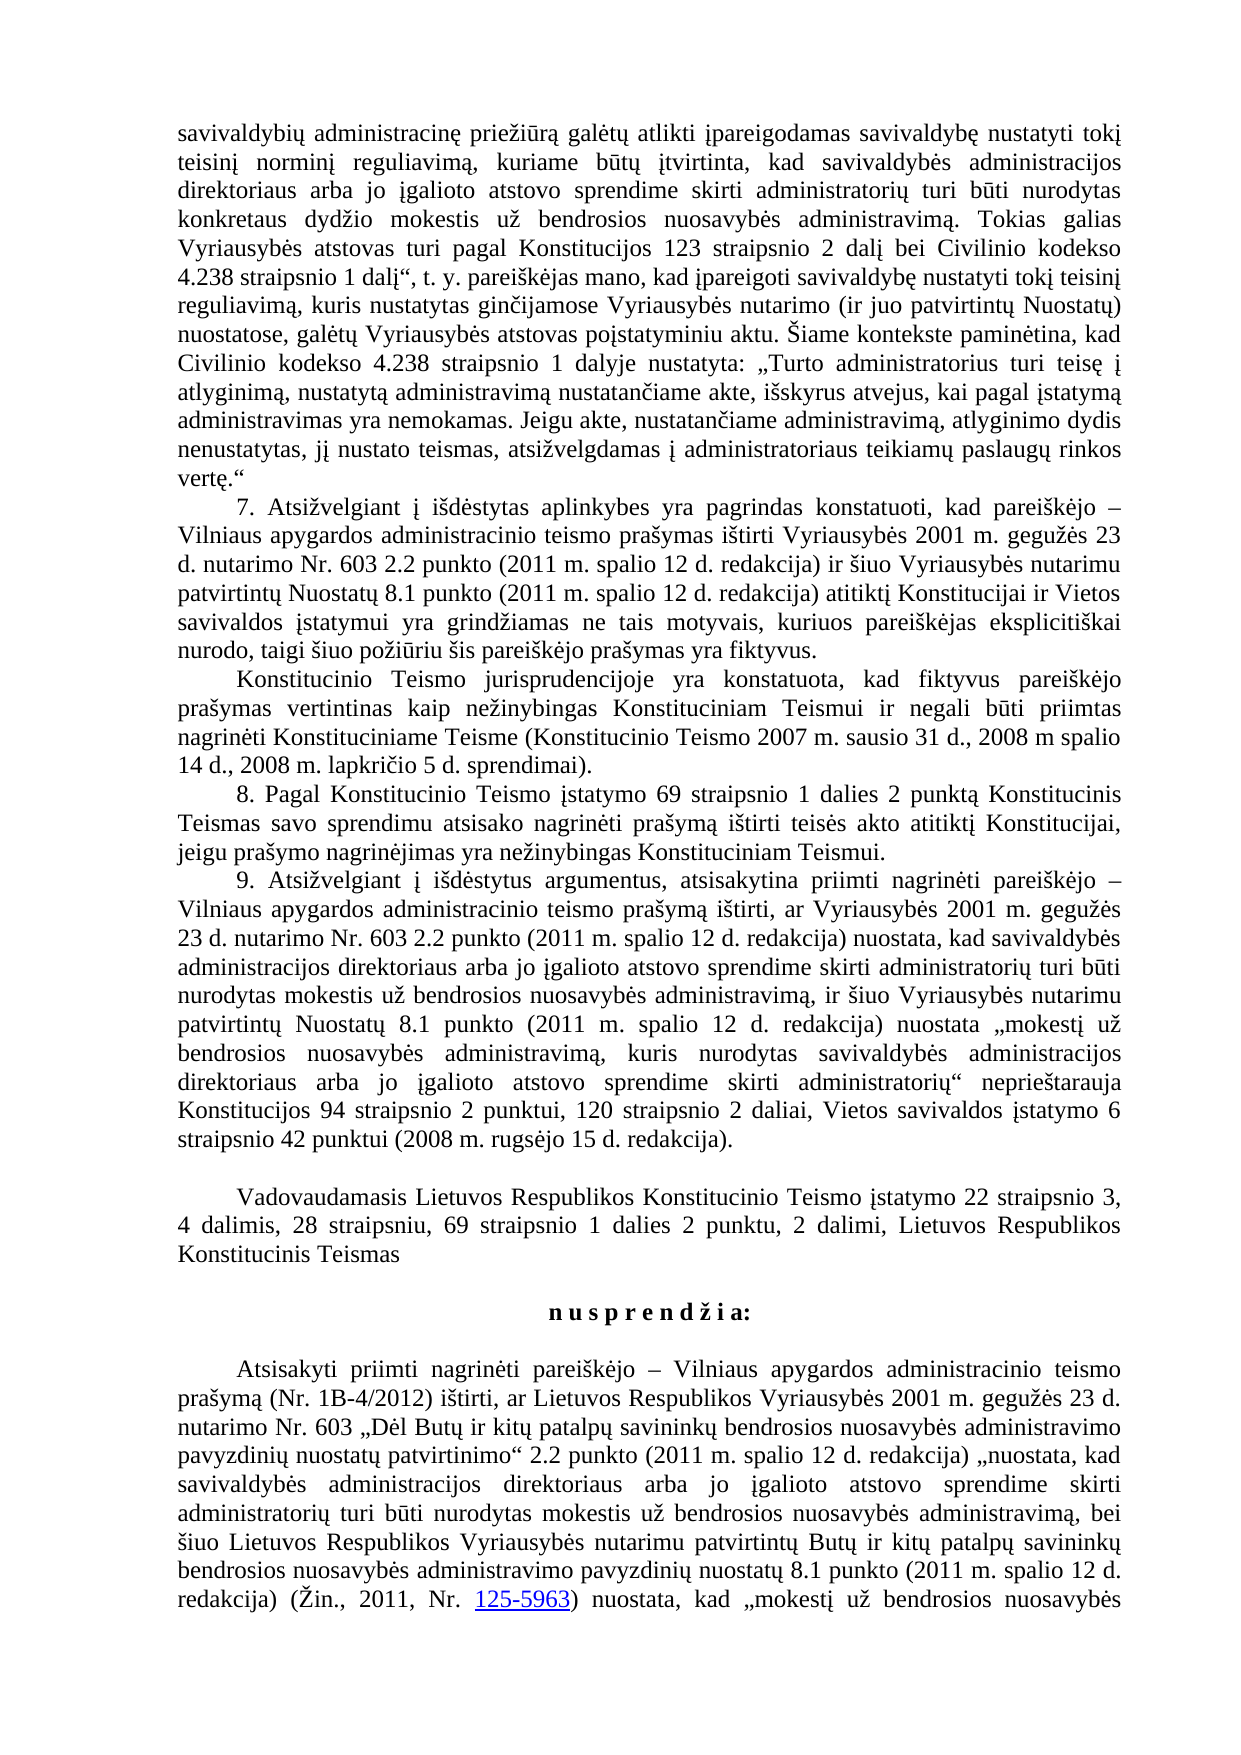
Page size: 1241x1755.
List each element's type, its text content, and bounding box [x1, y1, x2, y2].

text Konstitucinio Teismo jurisprudencijoje yra konstatuota, kad fiktyvus pareiškėjo prašymas vertintinas kaip nežinybingas Konstituciniam Teismui ir negali būti priimtas nagrinėti Konstituciniame Teisme (Konstitucinio Teismo 2007 m. sausio 31 d., 2008 m spalio 14 d., 2008 m. lapkričio 5 d. sprendimai). [177, 664, 1122, 779]
text savivaldybių administracinę priežiūrą galėtų atlikti įpareigodamas savivaldybę nustatyti tokį teisinį norminį reguliavimą, kuriame būtų įtvirtinta, kad savivaldybės administracijos direktoriaus arba jo įgalioto atstovo sprendime skirti administratorių turi būti nurodytas konkretaus dydžio mokestis už bendrosios nuosavybės administravimą. Tokias galias Vyriausybės atstovas turi pagal Konstitucijos 123 straipsnio 2 dalį bei Civilinio kodekso 4.238 straipsnio 1 dalį“, t. y. pareiškėjas mano, kad įpareigoti savivaldybę nustatyti tokį teisinį reguliavimą, kuris nustatytas ginčijamose Vyriausybės nutarimo (ir juo patvirtintų Nuostatų) nuostatose, galėtų Vyriausybės atstovas poįstatyminiu aktu. Šiame kontekste paminėtina, kad Civilinio kodekso 4.238 straipsnio 1 dalyje nustatyta: „Turto administratorius turi teisę į atlyginimą, nustatytą administravimą nustatančiame akte, išskyrus atvejus, kai pagal įstatymą administravimas yra nemokamas. Jeigu akte, nustatančiame administravimą, atlyginimo dydis nenustatytas, jį nustato teismas, atsižvelgdamas į administratoriaus teikiamų paslaugų rinkos vertę.“ [177, 118, 1122, 492]
text 7. Atsižvelgiant į išdėstytas aplinkybes yra pagrindas konstatuoti, kad pareiškėjo – Vilniaus apygardos administracinio teismo prašymas ištirti Vyriausybės 2001 m. gegužės 23 d. nutarimo Nr. 603 2.2 punkto (2011 m. spalio 12 d. redakcija) ir šiuo Vyriausybės nutarimu patvirtintų Nuostatų 8.1 punkto (2011 m. spalio 12 d. redakcija) atitiktį Konstitucijai ir Vietos savivaldos įstatymui yra grindžiamas ne tais motyvais, kuriuos pareiškėjas eksplicitiškai nurodo, taigi šiuo požiūriu šis pareiškėjo prašymas yra fiktyvus. [177, 492, 1122, 664]
text 9. Atsižvelgiant į išdėstytus argumentus, atsisakytina priimti nagrinėti pareiškėjo – Vilniaus apygardos administracinio teismo prašymą ištirti, ar Vyriausybės 2001 m. gegužės 23 d. nutarimo Nr. 603 2.2 punkto (2011 m. spalio 12 d. redakcija) nuostata, kad savivaldybės administracijos direktoriaus arba jo įgalioto atstovo sprendime skirti administratorių turi būti nurodytas mokestis už bendrosios nuosavybės administravimą, ir šiuo Vyriausybės nutarimu patvirtintų Nuostatų 8.1 punkto (2011 m. spalio 12 d. redakcija) nuostata „mokestį už bendrosios nuosavybės administravimą, kuris nurodytas savivaldybės administracijos direktoriaus arba jo įgalioto atstovo sprendime skirti administratorių“ neprieštarauja Konstitucijos 94 straipsnio 2 punktui, 120 straipsnio 2 daliai, Vietos savivaldos įstatymo 6 straipsnio 42 punktui (2008 m. rugsėjo 15 d. redakcija). [177, 866, 1122, 1153]
text Atsisakyti priimti nagrinėti pareiškėjo – Vilniaus apygardos administracinio teismo prašymą (Nr. 1B-4/2012) ištirti, ar Lietuvos Respublikos Vyriausybės 2001 m. gegužės 23 d. nutarimo Nr. 603 „Dėl Butų ir kitų patalpų savininkų bendrosios nuosavybės administravimo pavyzdinių nuostatų patvirtinimo“ 2.2 punkto (2011 m. spalio 12 d. redakcija) „nuostata, kad savivaldybės administracijos direktoriaus arba jo įgalioto atstovo sprendime skirti administratorių turi būti nurodytas mokestis už bendrosios nuosavybės administravimą, bei šiuo Lietuvos Respublikos Vyriausybės nutarimu patvirtintų Butų ir kitų patalpų savininkų bendrosios nuosavybės administravimo pavyzdinių nuostatų 8.1 punkto (2011 m. spalio 12 d. redakcija) (Žin., 2011, Nr. 125-5963) nuostata, kad „mokestį už bendrosios nuosavybės [177, 1354, 1122, 1613]
text 8. Pagal Konstitucinio Teismo įstatymo 69 straipsnio 1 dalies 2 punktą Konstitucinis Teismas savo sprendimu atsisako nagrinėti prašymą ištirti teisės akto atitiktį Konstitucijai, jeigu prašymo nagrinėjimas yra nežinybingas Konstituciniam Teismui. [177, 779, 1122, 866]
text n u s p r e n d ž i a: [177, 1297, 1122, 1326]
text Vadovaudamasis Lietuvos Respublikos Konstitucinio Teismo įstatymo 22 straipsnio 3, 4 dalimis, 28 straipsniu, 69 straipsnio 1 dalies 2 punktu, 2 dalimi, Lietuvos Respublikos Konstitucinis Teismas [177, 1182, 1122, 1268]
